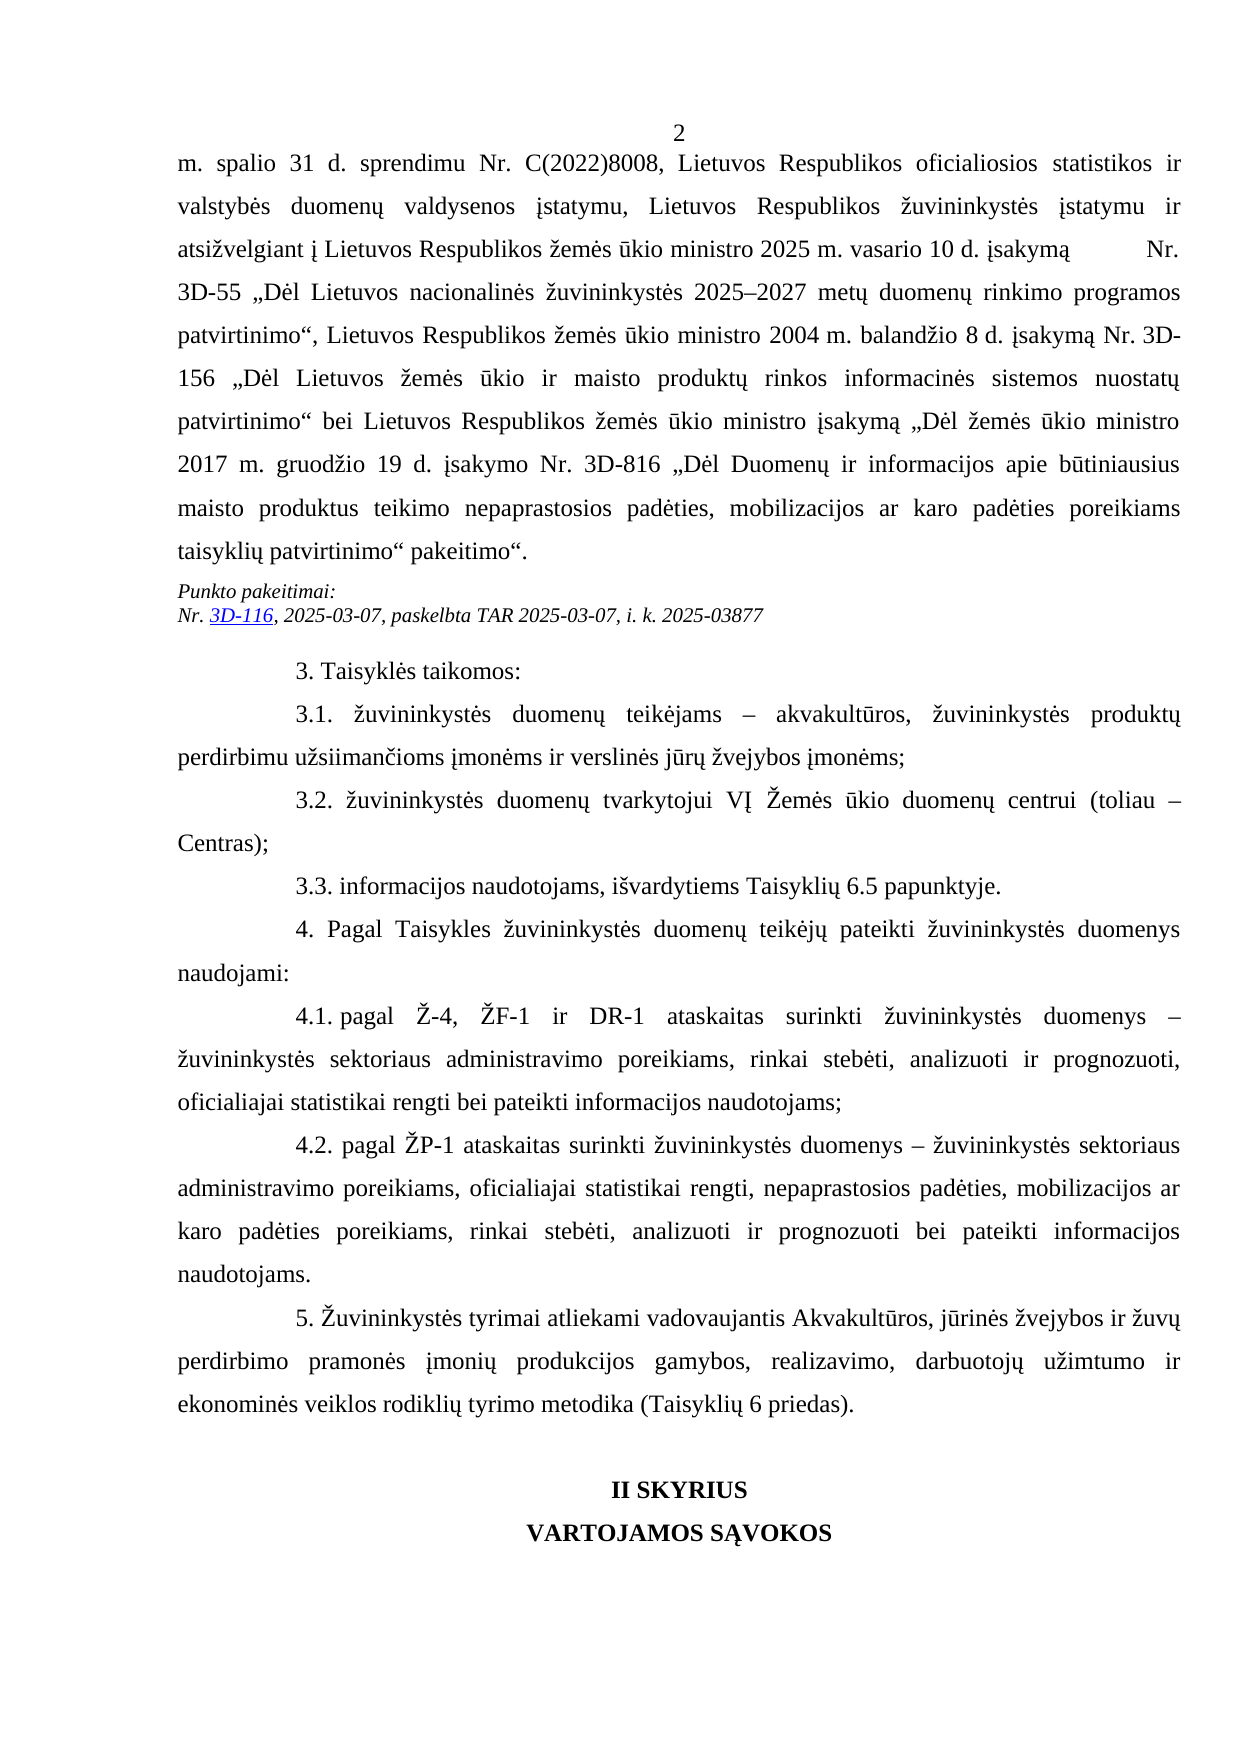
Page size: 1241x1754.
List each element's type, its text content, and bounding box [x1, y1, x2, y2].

text 3.1. žuvininkystės duomenų teikėjams – akvakultūros, žuvininkystės produktų perdirbimu užsiimančioms įmonėms ir verslinės jūrų žvejybos įmonėms; [177, 699, 1181, 771]
text Punkto pakeitimai: [177, 579, 1181, 603]
text II SKYRIUS [177, 1475, 1181, 1504]
text 3.2. žuvininkystės duomenų tvarkytojui VĮ Žemės ūkio duomenų centrui (toliau – Centras); [177, 785, 1181, 857]
text 4.1. pagal Ž-4, ŽF-1 ir DR-1 ataskaitas surinkti žuvininkystės duomenys – žuvininkystės sektoriaus administravimo poreikiams, rinkai stebėti, analizuoti ir prognozuoti, oficialiajai statistikai rengti bei pateikti informacijos naudotojams; [177, 1001, 1181, 1116]
text Nr. 3D-116, 2025-03-07, paskelbta TAR 2025-03-07, i. k. 2025-03877 [177, 603, 1181, 627]
text 3. Taisyklės taikomos: [177, 656, 1181, 684]
text 3.3. informacijos naudotojams, išvardytiems Taisyklių 6.5 papunktyje. [177, 871, 1181, 900]
text m. spalio 31 d. sprendimu Nr. C(2022)8008, Lietuvos Respublikos oficialiosios statistikos ir valstybės duomenų valdysenos įstatymu, Lietuvos Respublikos žuvininkystės įstatymu ir atsižvelgiant į Lietuvos Respublikos žemės ūkio ministro 2025 m. vasario 10 d. įsakymą Nr. 3D-55 „Dėl Lietuvos nacionalinės žuvininkystės 2025–2027 metų duomenų rinkimo programos patvirtinimo“, Lietuvos Respublikos žemės ūkio ministro 2004 m. balandžio 8 d. įsakymą Nr. 3D-156 „Dėl Lietuvos žemės ūkio ir maisto produktų rinkos informacinės sistemos nuostatų patvirtinimo“ bei Lietuvos Respublikos žemės ūkio ministro įsakymą „Dėl žemės ūkio ministro 2017 m. gruodžio 19 d. įsakymo Nr. 3D-816 „Dėl Duomenų ir informacijos apie būtiniausius maisto produktus teikimo nepaprastosios padėties, mobilizacijos ar karo padėties poreikiams taisyklių patvirtinimo“ pakeitimo“. [177, 148, 1181, 564]
text VARTOJAMOS SĄVOKOS [177, 1518, 1181, 1547]
text 4. Pagal Taisykles žuvininkystės duomenų teikėjų pateikti žuvininkystės duomenys naudojami: [177, 914, 1181, 986]
text 4.2. pagal ŽP-1 ataskaitas surinkti žuvininkystės duomenys – žuvininkystės sektoriaus administravimo poreikiams, oficialiajai statistikai rengti, nepaprastosios padėties, mobilizacijos ar karo padėties poreikiams, rinkai stebėti, analizuoti ir prognozuoti bei pateikti informacijos naudotojams. [177, 1130, 1181, 1288]
text 5. Žuvininkystės tyrimai atliekami vadovaujantis Akvakultūros, jūrinės žvejybos ir žuvų perdirbimo pramonės įmonių produkcijos gamybos, realizavimo, darbuotojų užimtumo ir ekonominės veiklos rodiklių tyrimo metodika (Taisyklių 6 priedas). [177, 1303, 1181, 1418]
